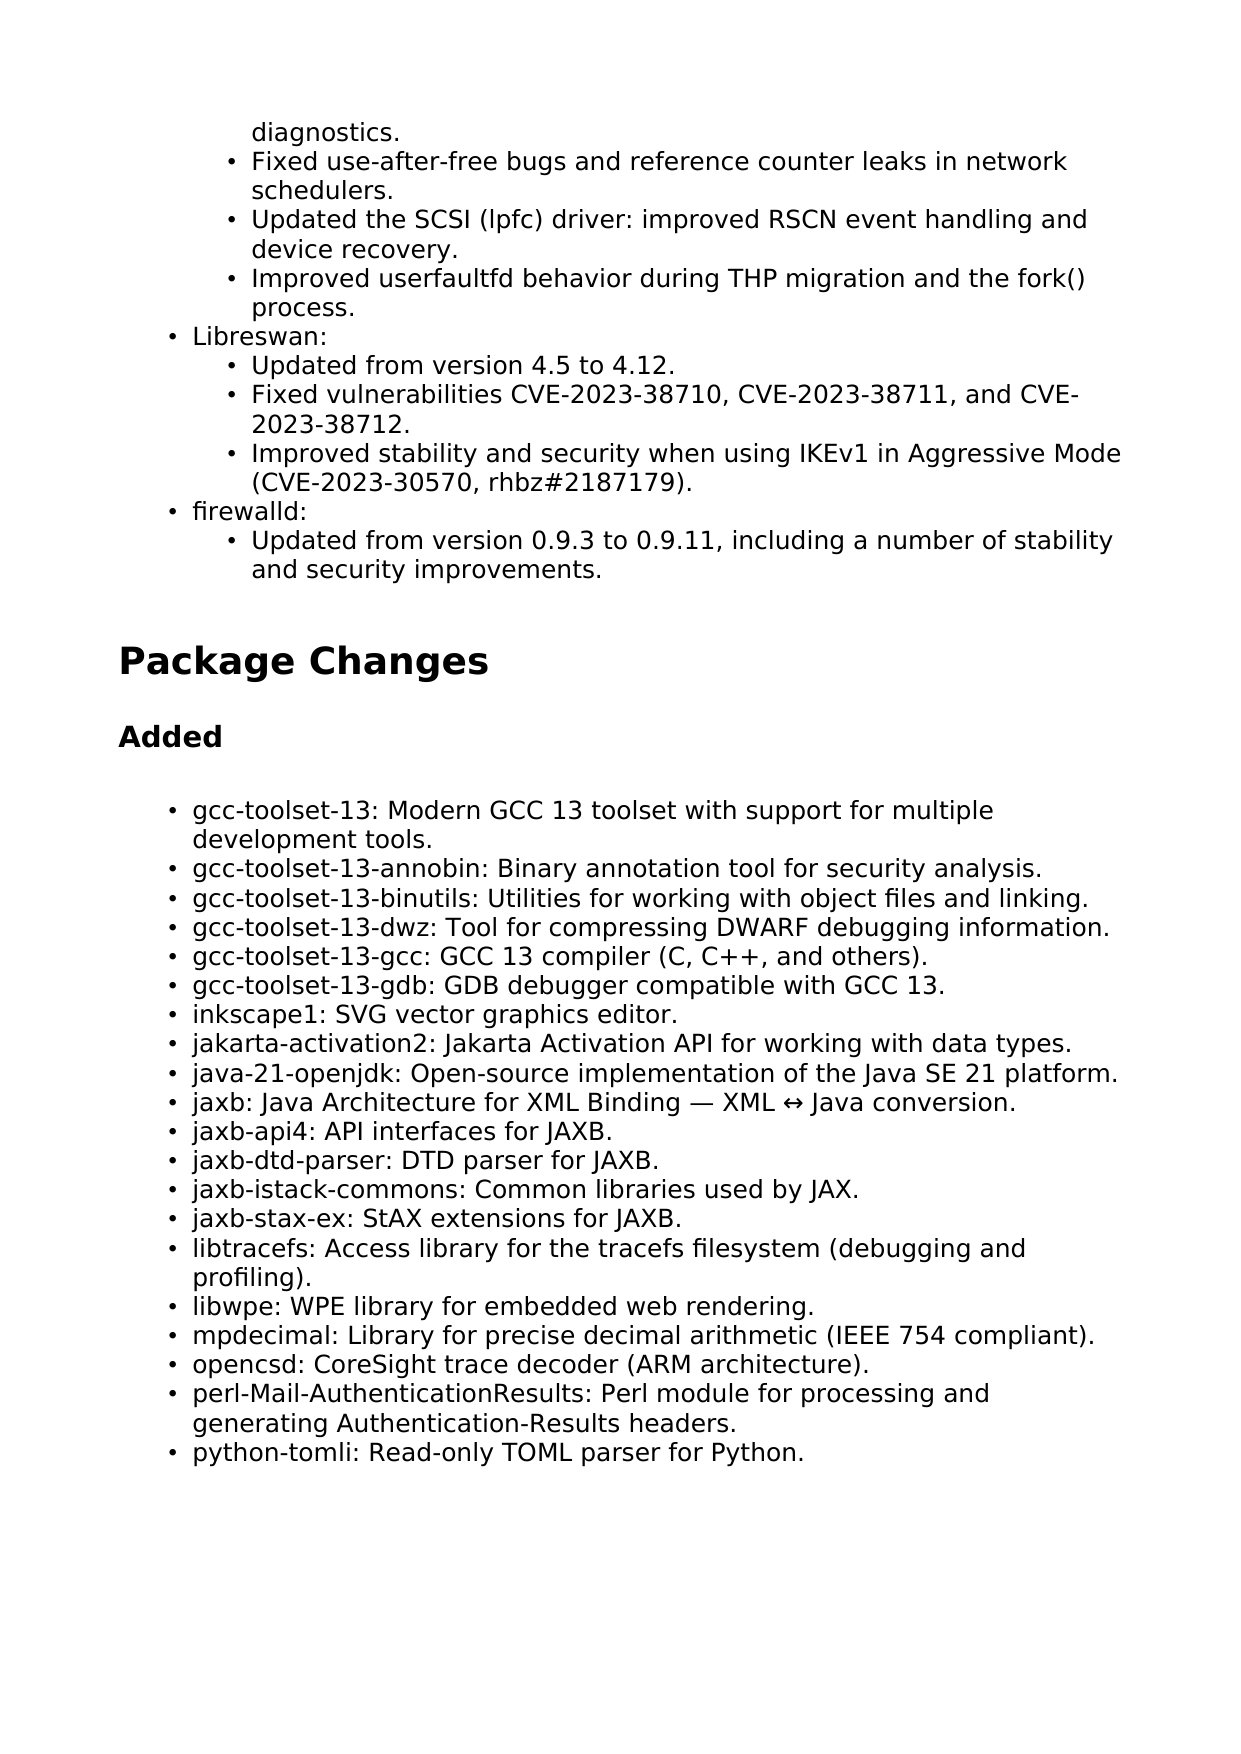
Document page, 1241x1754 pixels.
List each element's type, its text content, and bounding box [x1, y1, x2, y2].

list inkscape1: SVG vector graphics editor. [177, 1001, 1122, 1030]
list libtracefs: Access library for the tracefs filesystem (debugging and profiling). [177, 1234, 1122, 1292]
list jaxb-stax-ex: StAX extensions for JAXB. [177, 1205, 1122, 1234]
list jaxb: Java Architecture for XML Binding — XML ↔ Java conversion. [177, 1088, 1122, 1117]
list gcc-toolset-13-binutils: Utilities for working with object files and linking. [177, 884, 1122, 913]
subtitle Added [118, 720, 1122, 754]
list mpdecimal: Library for precise decimal arithmetic (IEEE 754 compliant). [177, 1321, 1122, 1351]
list Fixed vulnerabilities CVE-2023-38710, CVE-2023-38711, and CVE-2023-38712. [236, 381, 1122, 439]
list Improved stability and security when using IKEv1 in Aggressive Mode (CVE-2023-30570, rhbz#2187179). [236, 439, 1122, 497]
list Updated from version 0.9.3 to 0.9.11, including a number of stability and security improvements. [236, 526, 1122, 585]
list libwpe: WPE library for embedded web rendering. [177, 1292, 1122, 1321]
list gcc-toolset-13-annobin: Binary annotation tool for security analysis. [177, 855, 1122, 884]
list Fixed use-after-free bugs and reference counter leaks in network schedulers. [236, 147, 1122, 206]
list gcc-toolset-13: Modern GCC 13 toolset with support for multiple development tools. [177, 796, 1122, 855]
list opencsd: CoreSight trace decoder (ARM architecture). [177, 1351, 1122, 1380]
list gcc-toolset-13-gdb: GDB debugger compatible with GCC 13. [177, 971, 1122, 1001]
subtitle Package Changes [118, 639, 1122, 683]
list perl-Mail-AuthenticationResults: Perl module for processing and generating Authentication-Results headers. [177, 1380, 1122, 1438]
list Improved userfaultfd behavior during THP migration and the fork() process. [236, 264, 1122, 322]
list Updated the SCSI (lpfc) driver: improved RSCN event handling and device recovery. [236, 206, 1122, 264]
list Libreswan: [177, 322, 1122, 351]
list java-21-openjdk: Open-source implementation of the Java SE 21 platform. [177, 1059, 1122, 1088]
list diagnostics. [236, 118, 1122, 147]
list firewalld: [177, 497, 1122, 526]
list jaxb-dtd-parser: DTD parser for JAXB. [177, 1146, 1122, 1176]
list gcc-toolset-13-dwz: Tool for compressing DWARF debugging information. [177, 913, 1122, 942]
list gcc-toolset-13-gcc: GCC 13 compiler (C, C++, and others). [177, 942, 1122, 971]
list jakarta-activation2: Jakarta Activation API for working with data types. [177, 1030, 1122, 1059]
list python-tomli: Read-only TOML parser for Python. [177, 1438, 1122, 1467]
list jaxb-istack-commons: Common libraries used by JAX. [177, 1176, 1122, 1205]
list Updated from version 4.5 to 4.12. [236, 351, 1122, 381]
list jaxb-api4: API interfaces for JAXB. [177, 1117, 1122, 1146]
